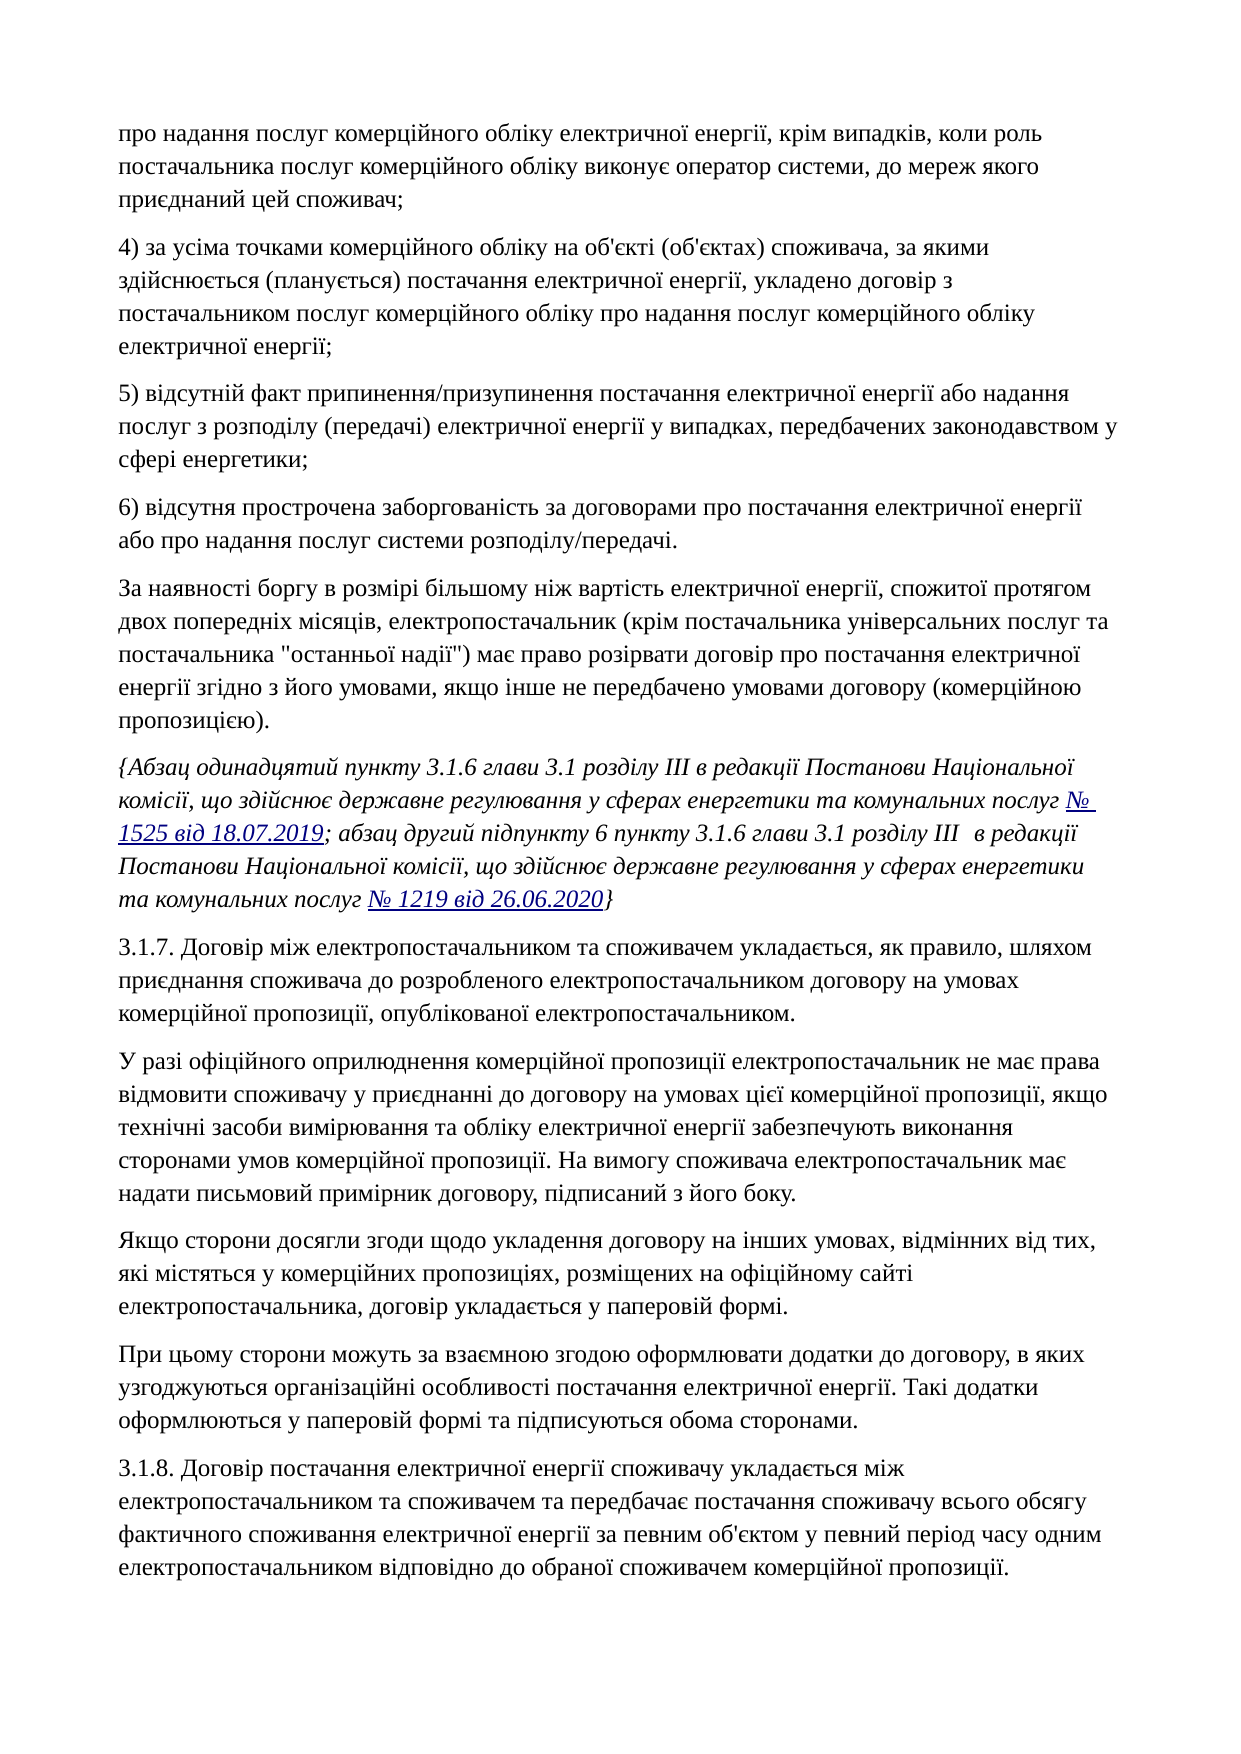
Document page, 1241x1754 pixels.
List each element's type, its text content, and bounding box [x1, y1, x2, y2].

text При цьому сторони можуть за взаємною згодою оформлювати додатки до договору, в яких узгоджуються організаційні особливості постачання електричної енергії. Такі додатки оформлюються у паперовій формі та підписуються обома сторонами. [118, 1339, 1122, 1434]
text {Абзац одинадцятий пункту 3.1.6 глави 3.1 розділу III в редакції Постанови Національної комісії, що здійснює державне регулювання у сферах енергетики та комунальних послуг № 1525 від 18.07.2019; абзац другий підпункту 6 пункту 3.1.6 глави 3.1 розділу III в редакції Постанови Національної комісії, що здійснює державне регулювання у сферах енергетики та комунальних послуг № 1219 від 26.06.2020} [118, 752, 1122, 913]
text 4) за усіма точками комерційного обліку на об'єкті (об'єктах) споживача, за якими здійснюється (планується) постачання електричної енергії, укладено договір з постачальником послуг комерційного обліку про надання послуг комерційного обліку електричної енергії; [118, 232, 1122, 359]
text Якщо сторони досягли згоди щодо укладення договору на інших умовах, відмінних від тих, які містяться у комерційних пропозиціях, розміщених на офіційному сайті електропостачальника, договір укладається у паперовій формі. [118, 1225, 1122, 1320]
text 6) відсутня прострочена заборгованість за договорами про постачання електричної енергії або про надання послуг системи розподілу/передачі. [118, 492, 1122, 554]
text За наявності боргу в розмірі більшому ніж вартість електричної енергії, спожитої протягом двох попередніх місяців, електропостачальник (крім постачальника універсальних послуг та постачальника "останньої надії") має право розірвати договір про постачання електричної енергії згідно з його умовами, якщо інше не передбачено умовами договору (комерційною пропозицією). [118, 573, 1122, 733]
text У разі офіційного оприлюднення комерційної пропозиції електропостачальник не має права відмовити споживачу у приєднанні до договору на умовах цієї комерційної пропозиції, якщо технічні засоби вимірювання та обліку електричної енергії забезпечують виконання сторонами умов комерційної пропозиції. На вимогу споживача електропостачальник має надати письмовий примірник договору, підписаний з його боку. [118, 1046, 1122, 1207]
text 3.1.8. Договір постачання електричної енергії споживачу укладається між електропостачальником та споживачем та передбачає постачання споживачу всього обсягу фактичного споживання електричної енергії за певним об'єктом у певний період часу одним електропостачальником відповідно до обраної споживачем комерційної пропозиції. [118, 1453, 1122, 1581]
text 3.1.7. Договір між електропостачальником та споживачем укладається, як правило, шляхом приєднання споживача до розробленого електропостачальником договору на умовах комерційної пропозиції, опублікованої електропостачальником. [118, 932, 1122, 1027]
text 5) відсутній факт припинення/призупинення постачання електричної енергії або надання послуг з розподілу (передачі) електричної енергії у випадках, передбачених законодавством у сфері енергетики; [118, 378, 1122, 473]
text про надання послуг комерційного обліку електричної енергії, крім випадків, коли роль постачальника послуг комерційного обліку виконує оператор системи, до мереж якого приєднаний цей споживач; [118, 118, 1122, 213]
